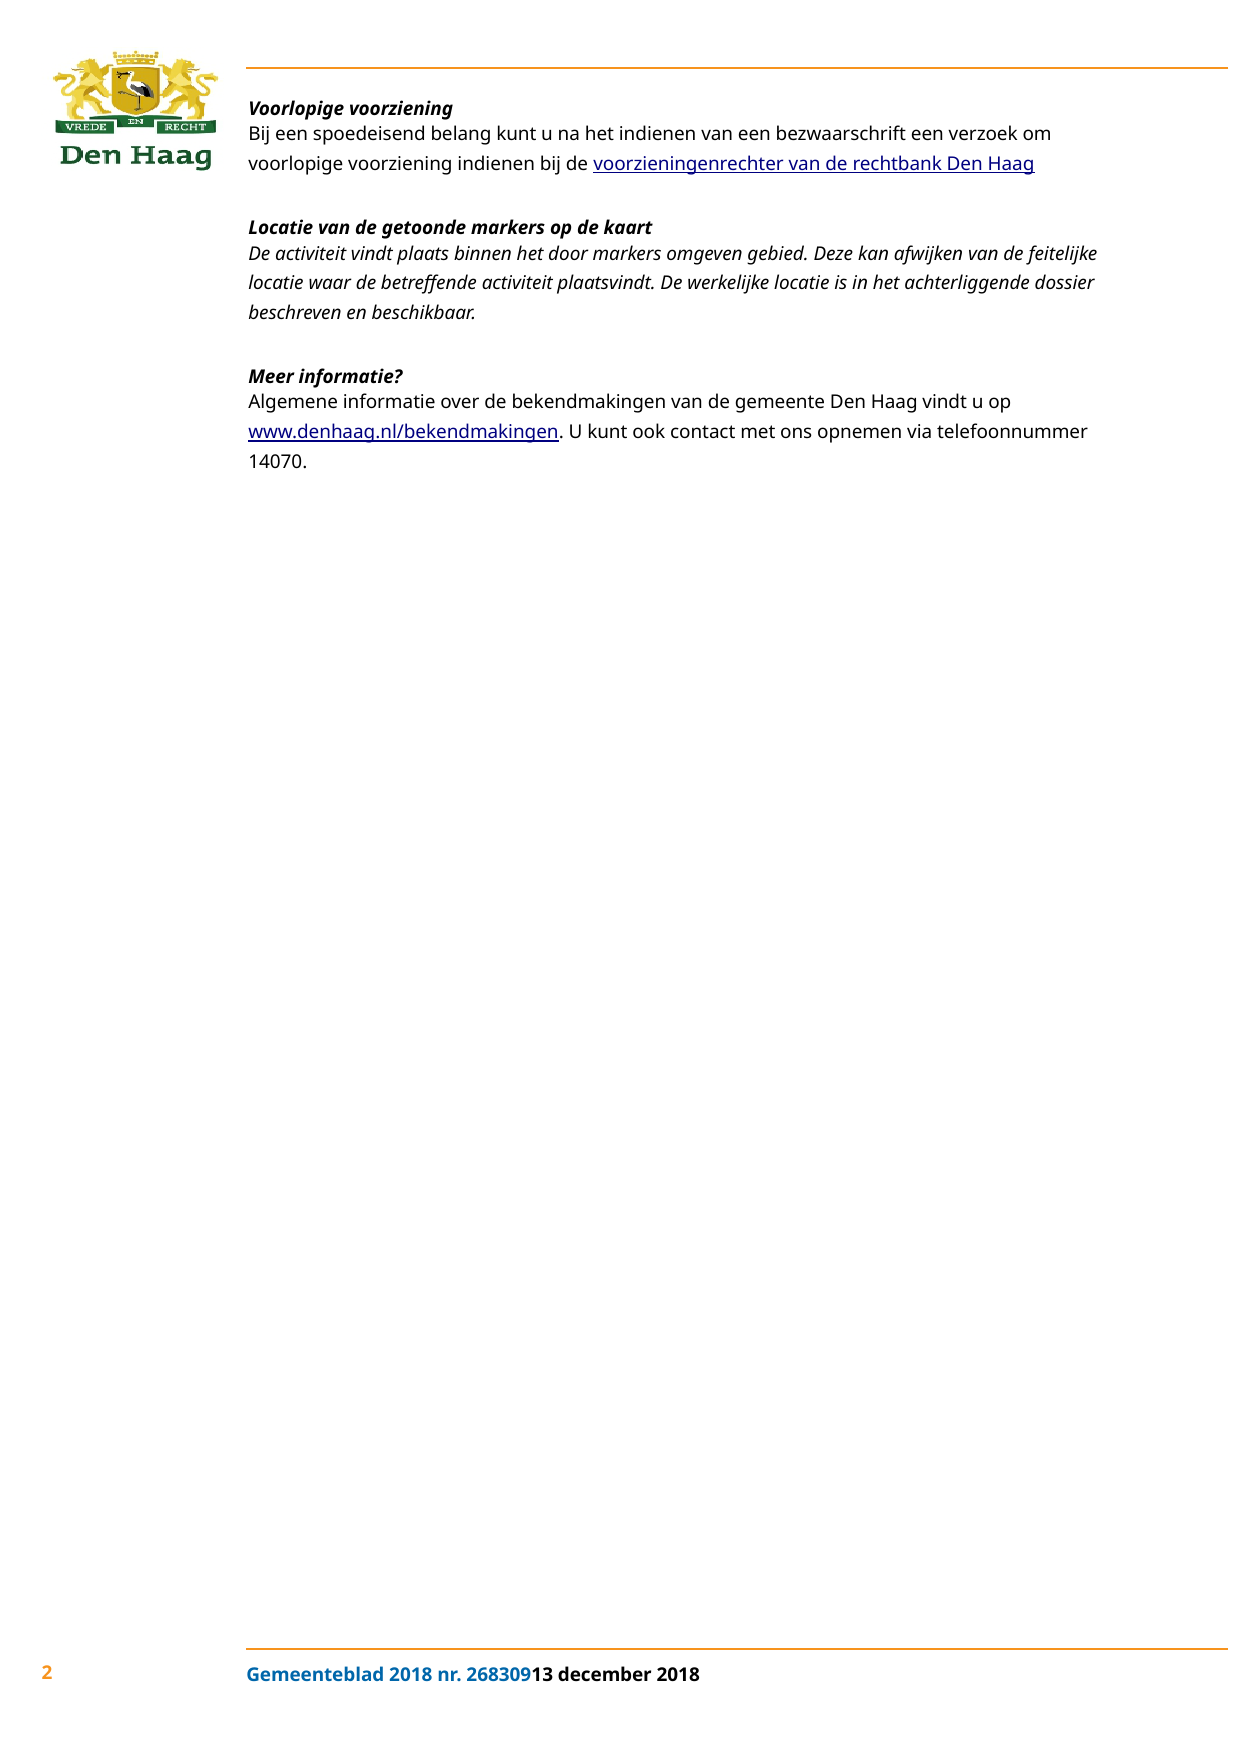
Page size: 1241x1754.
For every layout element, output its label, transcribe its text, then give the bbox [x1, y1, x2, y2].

text De activiteit vindt plaats binnen het door markers omgeven gebied. Deze kan afwijken van de feitelijke locatie waar de betreffende activiteit plaatsvindt. De werkelijke locatie is in het achterliggende dossier beschreven en beschikbaar. [248, 240, 1152, 325]
picture [41, 47, 231, 172]
text Bij een spoedeisend belang kunt u na het indienen van een bezwaarschrift een verzoek om voorlopige voorziening indienen bij de voorzieningenrechter van de rechtbank Den Haag [248, 121, 1152, 176]
text Voorlopige voorziening [248, 95, 1152, 121]
text Algemene informatie over de bekendmakingen van de gemeente Den Haag vindt u op www.denhaag.nl/bekendmakingen. U kunt ook contact met ons opnemen via telefoonnummer 14070. [248, 389, 1152, 473]
text Locatie van de getoonde markers op de kaart [248, 214, 1152, 240]
text Meer informatie? [248, 363, 1152, 389]
